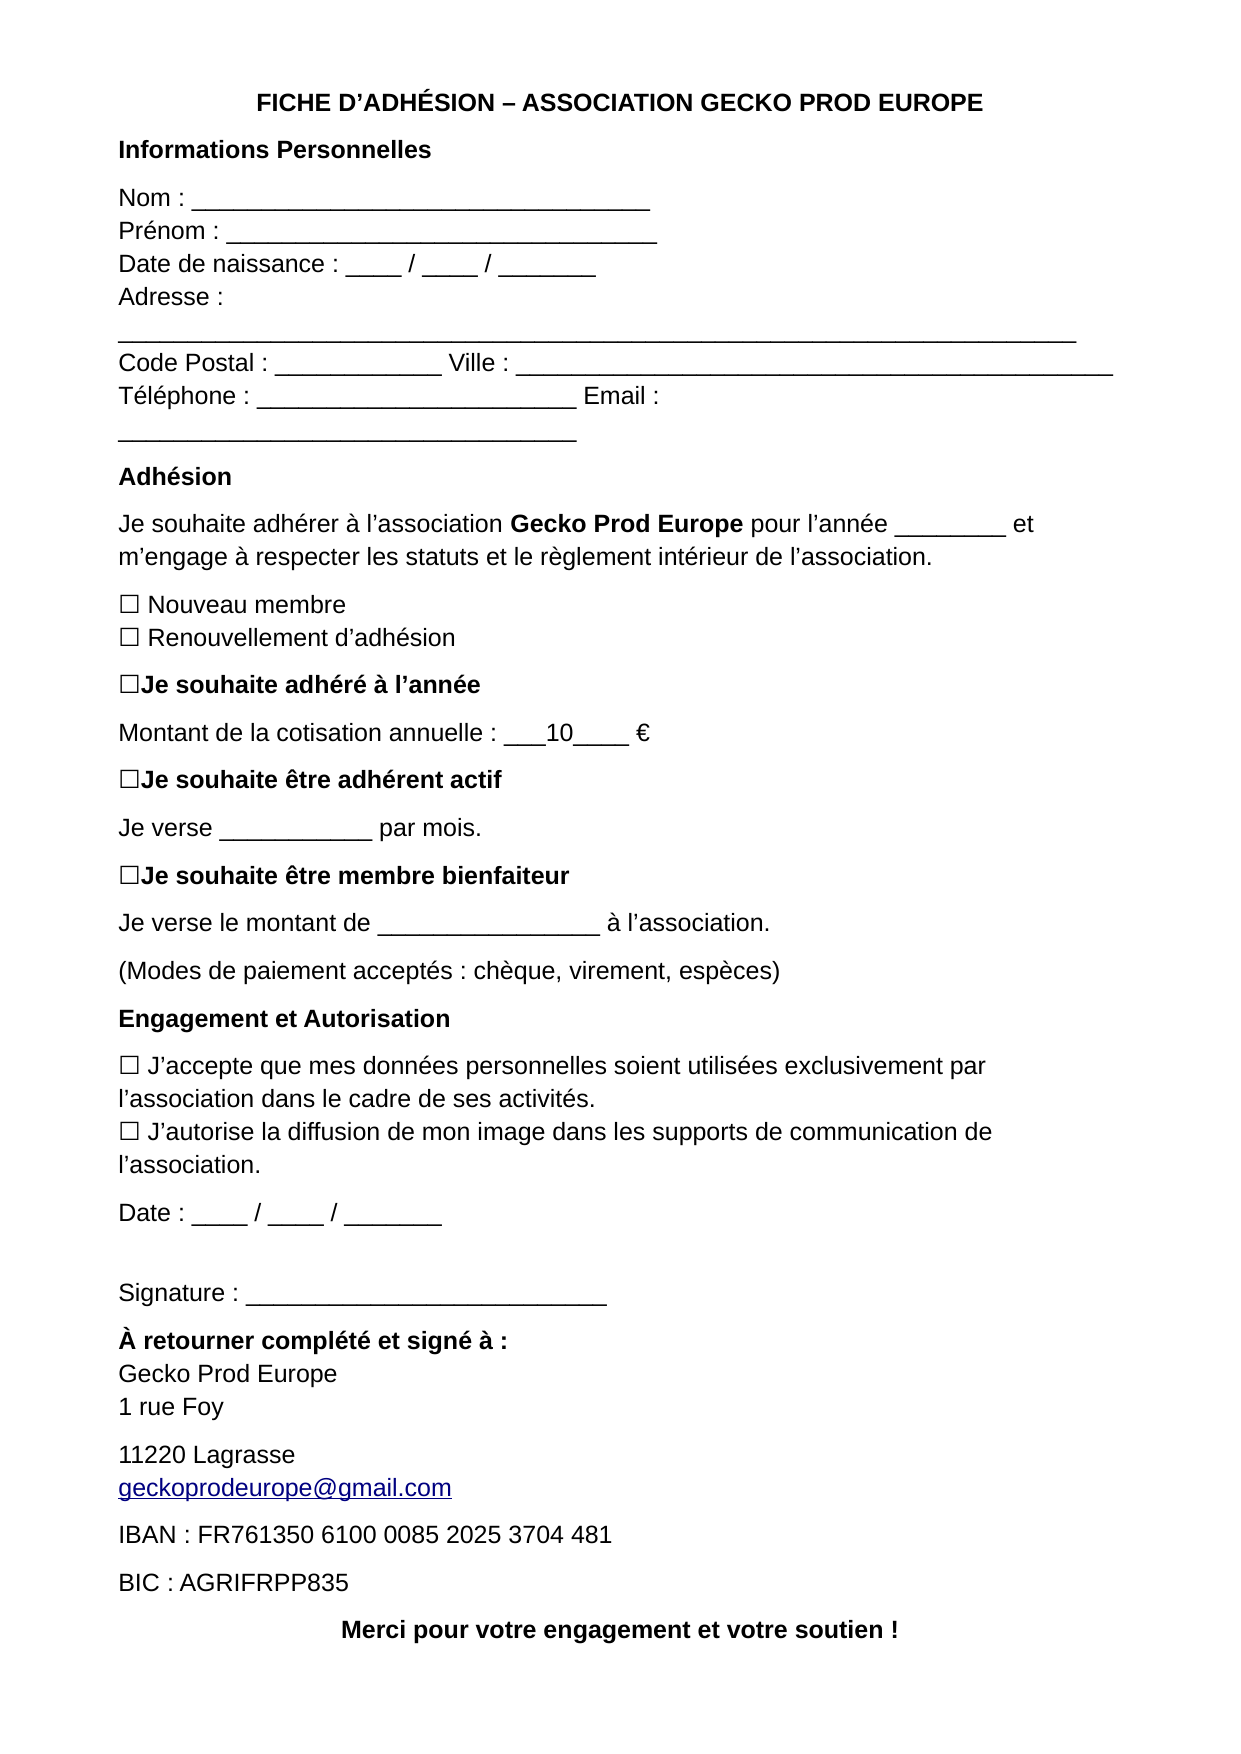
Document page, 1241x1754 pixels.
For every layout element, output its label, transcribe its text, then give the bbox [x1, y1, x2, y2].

text Engagement et Autorisation [118, 1003, 1122, 1032]
text Signature : __________________________ [118, 1278, 1122, 1307]
text ☐ Nouveau membre ☐ Renouvellement d’adhésion [118, 590, 1122, 651]
text Nom : _________________________________ Prénom : _______________________________ Date de naissance : ____ / ____ / _______ Adresse : _____________________________________________________________________ Code Postal : ____________ Ville : ___________________________________________ Téléphone : _______________________ Email : _________________________________ [118, 183, 1122, 443]
text Je souhaite adhérer à l’association Gecko Prod Europe pour l’année ________ et m’engage à respecter les statuts et le règlement intérieur de l’association. [118, 509, 1122, 571]
text Je verse le montant de ________________ à l’association. [118, 908, 1122, 937]
text ☐Je souhaite être adhérent actif [118, 766, 1122, 794]
text BIC : AGRIFRPP835 [118, 1568, 1122, 1597]
text Date : ____ / ____ / _______ [118, 1198, 1122, 1259]
text Montant de la cotisation annuelle : ___10____ € [118, 718, 1122, 747]
text Adhésion [118, 461, 1122, 490]
text FICHE D’ADHÉSION – ASSOCIATION GECKO PROD EUROPE [118, 87, 1122, 116]
text Je verse ___________ par mois. [118, 813, 1122, 842]
text IBAN : FR761350 6100 0085 2025 3704 481 [118, 1520, 1122, 1549]
text 11220 Lagrasse geckoprodeurope@gmail.com [118, 1440, 1122, 1501]
text Merci pour votre engagement et votre soutien ! [118, 1616, 1122, 1644]
text ☐Je souhaite être membre bienfaiteur [118, 861, 1122, 889]
text (Modes de paiement acceptés : chèque, virement, espèces) [118, 956, 1122, 985]
text ☐ J’accepte que mes données personnelles soient utilisées exclusivement par l’association dans le cadre de ses activités. ☐ J’autorise la diffusion de mon image dans les supports de communication de l’association. [118, 1051, 1122, 1179]
text Informations Personnelles [118, 135, 1122, 164]
text ☐Je souhaite adhéré à l’année [118, 670, 1122, 699]
text À retourner complété et signé à : Gecko Prod Europe 1 rue Foy [118, 1326, 1122, 1421]
